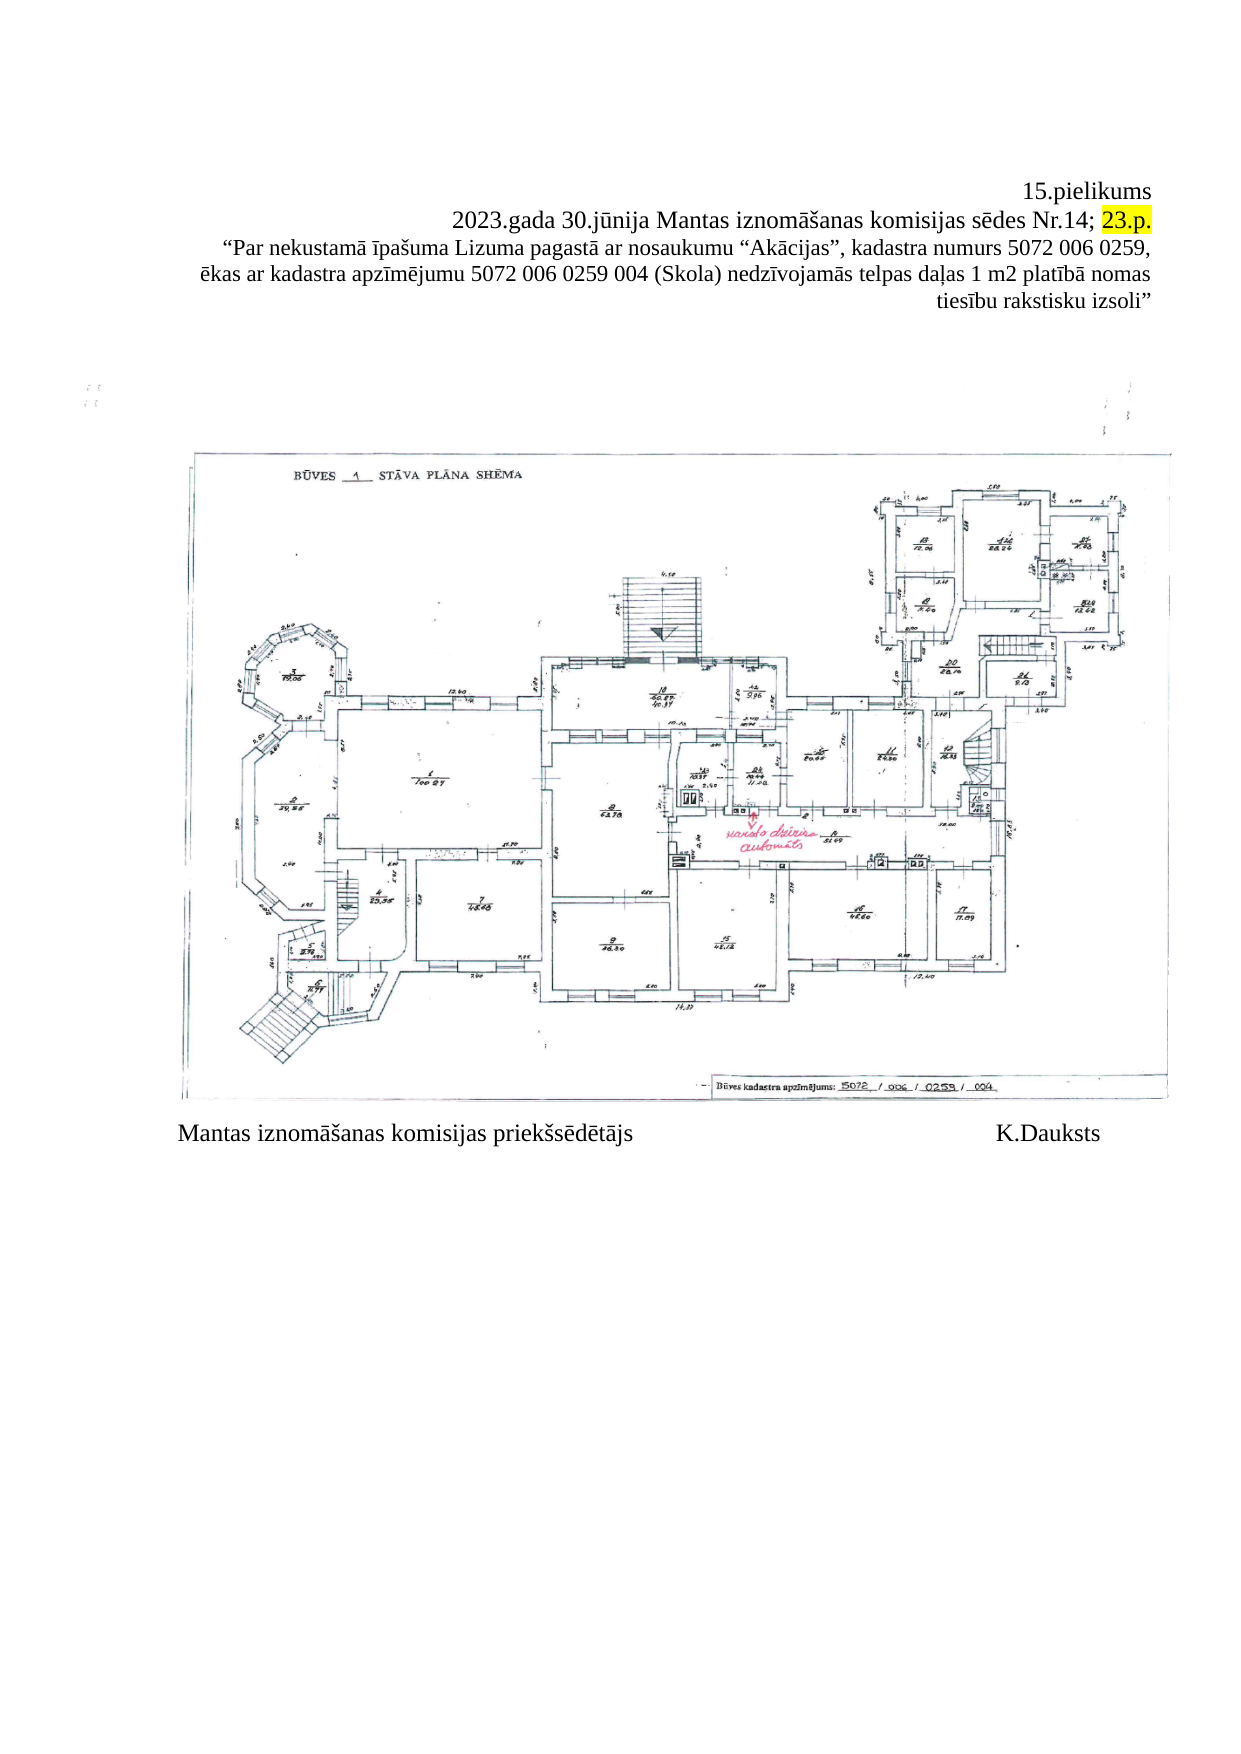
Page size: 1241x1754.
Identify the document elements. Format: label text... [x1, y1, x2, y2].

text 15.pielikums [177, 176, 1152, 205]
text “Par nekustamā īpašuma Lizuma pagastā ar nosaukumu “Akācijas”, kadastra numurs 5072 006 0259, [177, 234, 1152, 260]
text Mantas iznomāšanas komisijas priekšsēdētājs K.Dauksts [177, 428, 1152, 1147]
text 2023.gada 30.jūnija Mantas iznomāšanas komisijas sēdes Nr.14; 23.p. [177, 205, 1152, 234]
text ēkas ar kadastra apzīmējumu 5072 006 0259 004 (Skola) nedzīvojamās telpas daļas 1 m2 platībā nomas tiesību rakstisku izsoli” [177, 260, 1152, 313]
